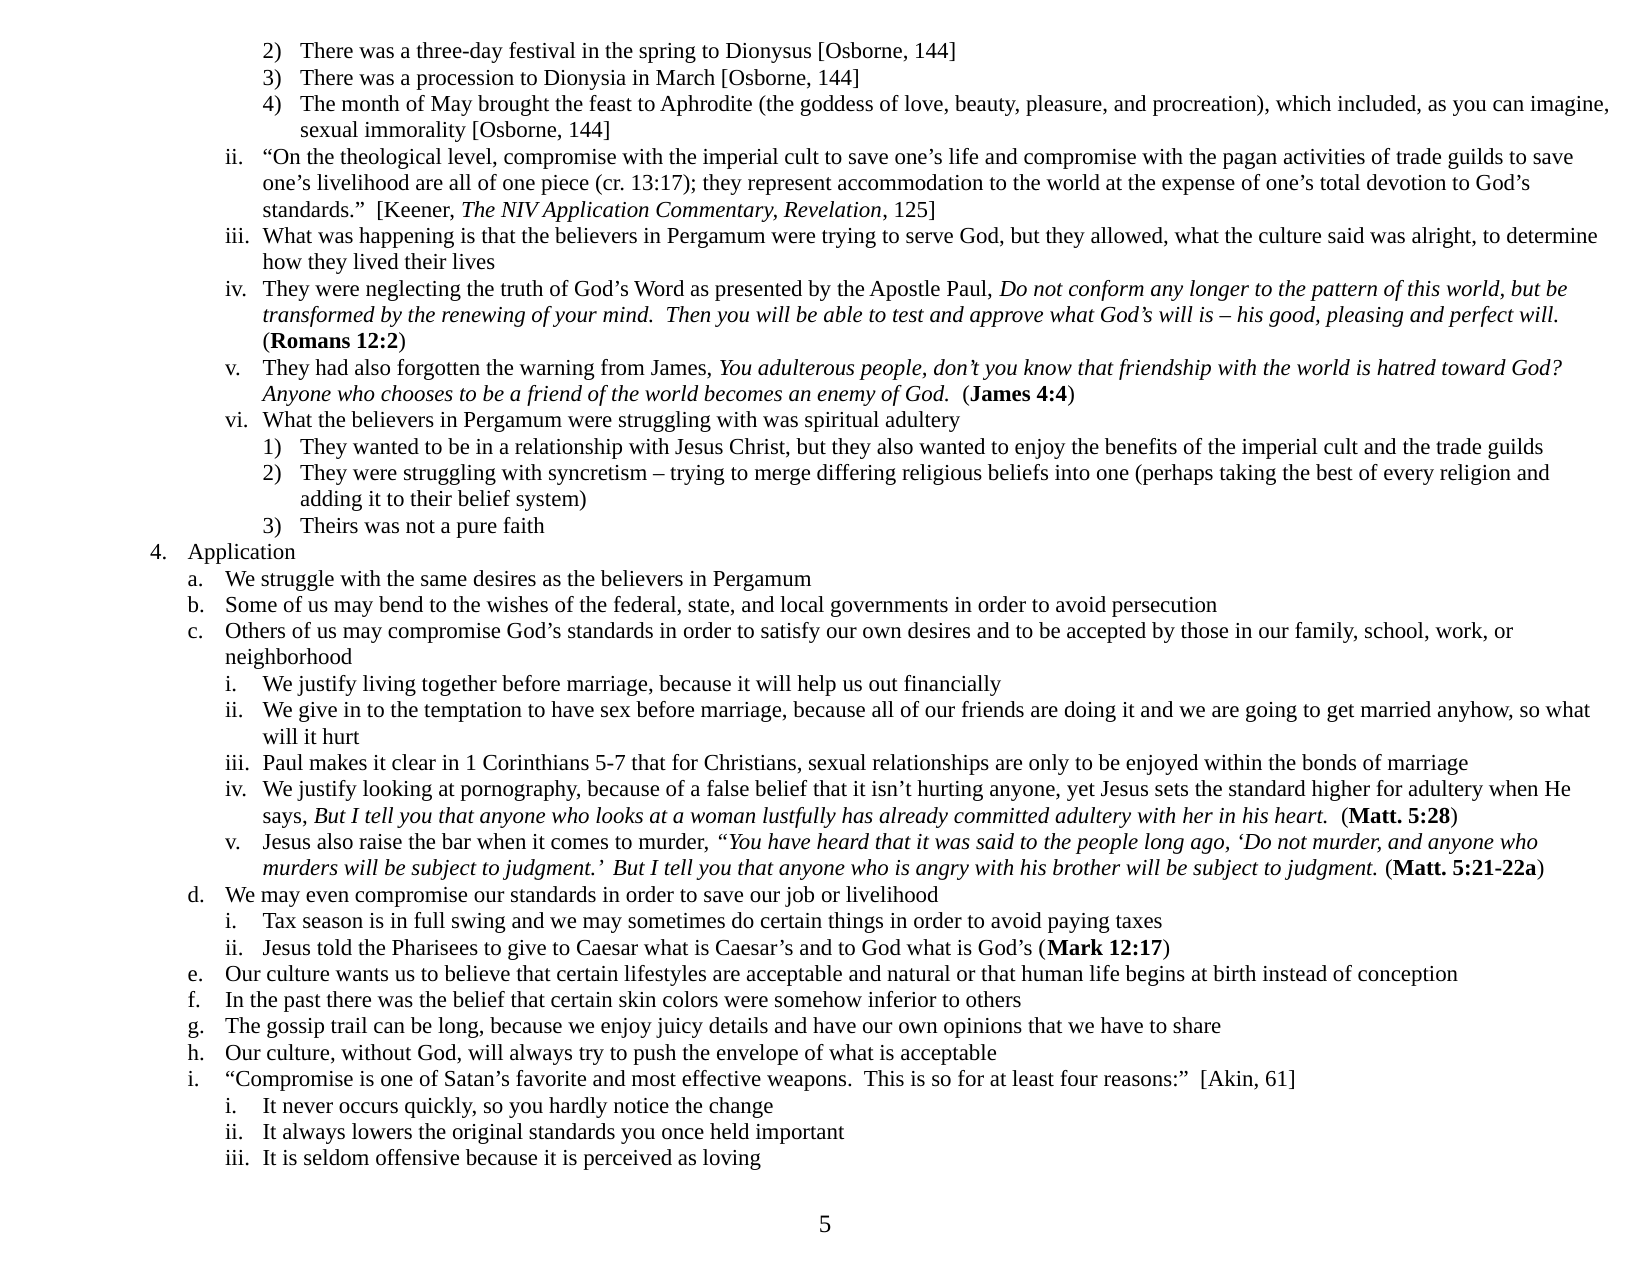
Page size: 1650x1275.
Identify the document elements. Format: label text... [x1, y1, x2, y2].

list It always lowers the original standards you once held important [225, 1118, 1612, 1144]
list “Compromise is one of Satan’s favorite and most effective weapons. This is so for at least four reasons:” [Akin, 61] [187, 1065, 1612, 1092]
list The month of May brought the feast to Aphrodite (the goddess of love, beauty, pleasure, and procreation), which included, as you can imagine, sexual immorality [Osborne, 144] [262, 90, 1612, 143]
list They wanted to be in a relationship with Jesus Christ, but they also wanted to enjoy the benefits of the imperial cult and the trade guilds [262, 433, 1612, 459]
list Others of us may compromise God’s standards in order to satisfy our own desires and to be accepted by those in our family, school, work, or neighborhood [187, 617, 1612, 670]
list We justify looking at pornography, because of a false belief that it isn’t hurting anyone, yet Jesus sets the standard higher for adultery when He says, But I tell you that anyone who looks at a woman lustfully has already committed adultery with her in his heart. (Matt. 5:28) [225, 775, 1612, 828]
list They were neglecting the truth of God’s Word as presented by the Apostle Paul, Do not conform any longer to the pattern of this world, but be transformed by the renewing of your mind. Then you will be able to test and approve what God’s will is – his good, pleasing and perfect will. (Romans 12:2) [225, 275, 1612, 354]
list There was a procession to Dionysia in March [Osborne, 144] [262, 64, 1612, 90]
list Tax season is in full swing and we may sometimes do certain things in order to avoid paying taxes [225, 907, 1612, 933]
list Theirs was not a pure faith [262, 512, 1612, 538]
list What the believers in Pergamum were struggling with was spiritual adultery [225, 406, 1612, 433]
list It is seldom offensive because it is perceived as loving [225, 1144, 1612, 1171]
list Our culture wants us to believe that certain lifestyles are acceptable and natural or that human life begins at birth instead of conception [187, 960, 1612, 986]
list They had also forgotten the warning from James, You adulterous people, don’t you know that friendship with the world is hatred toward God? Anyone who chooses to be a friend of the world becomes an enemy of God. (James 4:4) [225, 354, 1612, 406]
list Our culture, without God, will always try to push the envelope of what is acceptable [187, 1039, 1612, 1065]
list They were struggling with syncretism – trying to merge differing religious beliefs into one (perhaps taking the best of every religion and adding it to their belief system) [262, 459, 1612, 512]
list Jesus also raise the bar when it comes to murder, “You have heard that it was said to the people long ago, ‘Do not murder, and anyone who murders will be subject to judgment.’ But I tell you that anyone who is angry with his brother will be subject to judgment. (Matt. 5:21-22a) [225, 828, 1612, 881]
list We justify living together before marriage, because it will help us out financially [225, 670, 1612, 696]
list The gossip trail can be long, because we enjoy juicy details and have our own opinions that we have to share [187, 1013, 1612, 1039]
list “On the theological level, compromise with the imperial cult to save one’s life and compromise with the pagan activities of trade guilds to save one’s livelihood are all of one piece (cr. 13:17); they represent accommodation to the world at the expense of one’s total devotion to God’s standards.” [Keener, The NIV Application Commentary, Revelation, 125] [225, 143, 1612, 222]
list What was happening is that the believers in Pergamum were trying to serve God, but they allowed, what the culture said was alright, to determine how they lived their lives [225, 222, 1612, 275]
list We may even compromise our standards in order to save our job or livelihood [187, 881, 1612, 907]
list Jesus told the Pharisees to give to Caesar what is Caesar’s and to God what is God’s (Mark 12:17) [225, 933, 1612, 960]
list We give in to the temptation to have sex before marriage, because all of our friends are doing it and we are going to get married anyhow, so what will it hurt [225, 696, 1612, 749]
list Application [150, 538, 1612, 564]
list There was a three-day festival in the spring to Dionysus [Osborne, 144] [262, 37, 1612, 64]
list Paul makes it clear in 1 Corinthians 5-7 that for Christians, sexual relationships are only to be enjoyed within the bonds of marriage [225, 749, 1612, 775]
list We struggle with the same desires as the believers in Pergamum [187, 564, 1612, 591]
list In the past there was the belief that certain skin colors were somehow inferior to others [187, 986, 1612, 1013]
list Some of us may bend to the wishes of the federal, state, and local governments in order to avoid persecution [187, 591, 1612, 617]
list It never occurs quickly, so you hardly notice the change [225, 1092, 1612, 1118]
